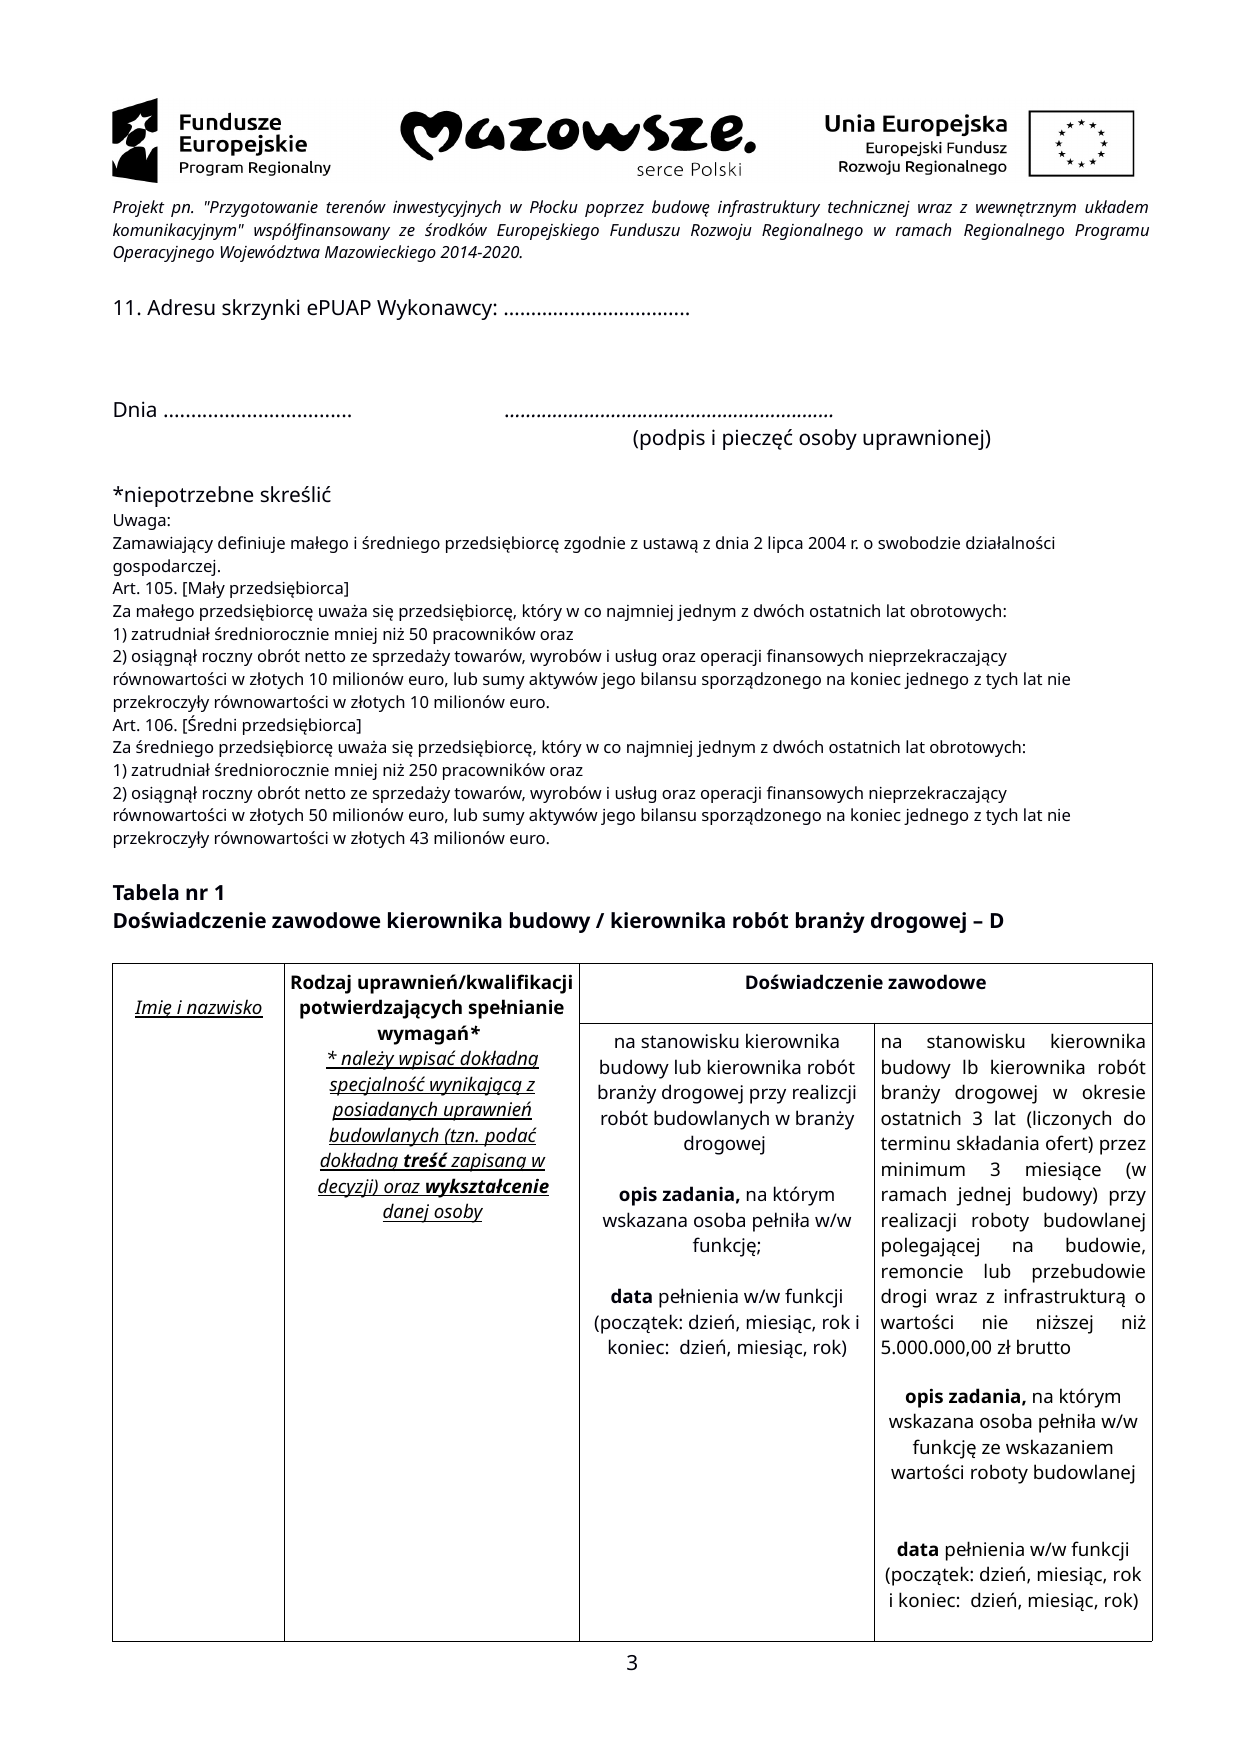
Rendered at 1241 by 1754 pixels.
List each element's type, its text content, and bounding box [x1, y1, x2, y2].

text Tabela nr 1 [112, 878, 1152, 906]
text równowartości w złotych 50 milionów euro, lub sumy aktywów jego bilansu sporządzonego na koniec jednego z tych lat nie przekroczyły równowartości w złotych 43 milionów euro. [112, 804, 1152, 849]
text 11. Adresu skrzynki ePUAP Wykonawcy: ………………………….... [112, 293, 1152, 322]
text równowartości w złotych 10 milionów euro, lub sumy aktywów jego bilansu sporządzonego na koniec jednego z tych lat nie przekroczyły równowartości w złotych 10 milionów euro. [112, 668, 1152, 713]
text (podpis i pieczęć osoby uprawnionej) [112, 423, 1152, 452]
text Doświadczenie zawodowe kierownika budowy / kierownika robót branży drogowej – D [112, 906, 1152, 935]
table_header Doświadczenie zawodowe [580, 964, 1152, 1023]
text 1) zatrudniał średniorocznie mniej niż 50 pracowników oraz [112, 622, 1152, 645]
table_header Rodzaj uprawnień/kwalifikacji potwierdzających spełnianie wymagań* * należy wpisać dokładną specjalność wynikającą z posiadanych uprawnień budowlanych (tzn. podać dokładną treść zapisaną w decyzji) oraz wykształcenie danej osoby [285, 964, 579, 1641]
text Uwaga: [112, 509, 1152, 532]
text Art. 106. [Średni przedsiębiorca] [112, 713, 1152, 736]
text Za małego przedsiębiorcę uważa się przedsiębiorcę, który w co najmniej jednym z dwóch ostatnich lat obrotowych: [112, 600, 1152, 622]
text Dnia .................................. .............................................................. [112, 395, 1152, 423]
text Za średniego przedsiębiorcę uważa się przedsiębiorcę, który w co najmniej jednym z dwóch ostatnich lat obrotowych: [112, 736, 1152, 759]
text Zamawiający definiuje małego i średniego przedsiębiorcę zgodnie z ustawą z dnia 2 lipca 2004 r. o swobodzie działalności gospodarczej. [112, 532, 1152, 577]
table_header Imię i nazwisko [113, 964, 284, 1641]
picture [112, 98, 1138, 183]
text *niepotrzebne skreślić [112, 480, 1152, 509]
text 2) osiągnął roczny obrót netto ze sprzedaży towarów, wyrobów i usług oraz operacji finansowych nieprzekraczający [112, 645, 1152, 668]
text 1) zatrudniał średniorocznie mniej niż 250 pracowników oraz [112, 759, 1152, 781]
text Art. 105. [Mały przedsiębiorca] [112, 577, 1152, 600]
text 2) osiągnął roczny obrót netto ze sprzedaży towarów, wyrobów i usług oraz operacji finansowych nieprzekraczający [112, 781, 1152, 804]
table_cell na stanowisku kierownika budowy lub kierownika robót branży drogowej przy realizcji robót budowlanych w branży drogowej opis zadania, na którym wskazana osoba pełniła w/w funkcję; data pełnienia w/w funkcji (początek: dzień, miesiąc, rok i koniec: dzień, miesiąc, rok) [580, 1024, 874, 1641]
table_cell na stanowisku kierownika budowy lb kierownika robót branży drogowej w okresie ostatnich 3 lat (liczonych do terminu składania ofert) przez minimum 3 miesiące (w ramach jednej budowy) przy realizacji roboty budowlanej polegającej na budowie, remoncie lub przebudowie drogi wraz z infrastrukturą o wartości nie niższej niż 5.000.000,00 zł brutto opis zadania, na którym wskazana osoba pełniła w/w funkcję ze wskazaniem wartości roboty budowlanej data pełnienia w/w funkcji (początek: dzień, miesiąc, rok i koniec: dzień, miesiąc, rok) [875, 1024, 1152, 1641]
